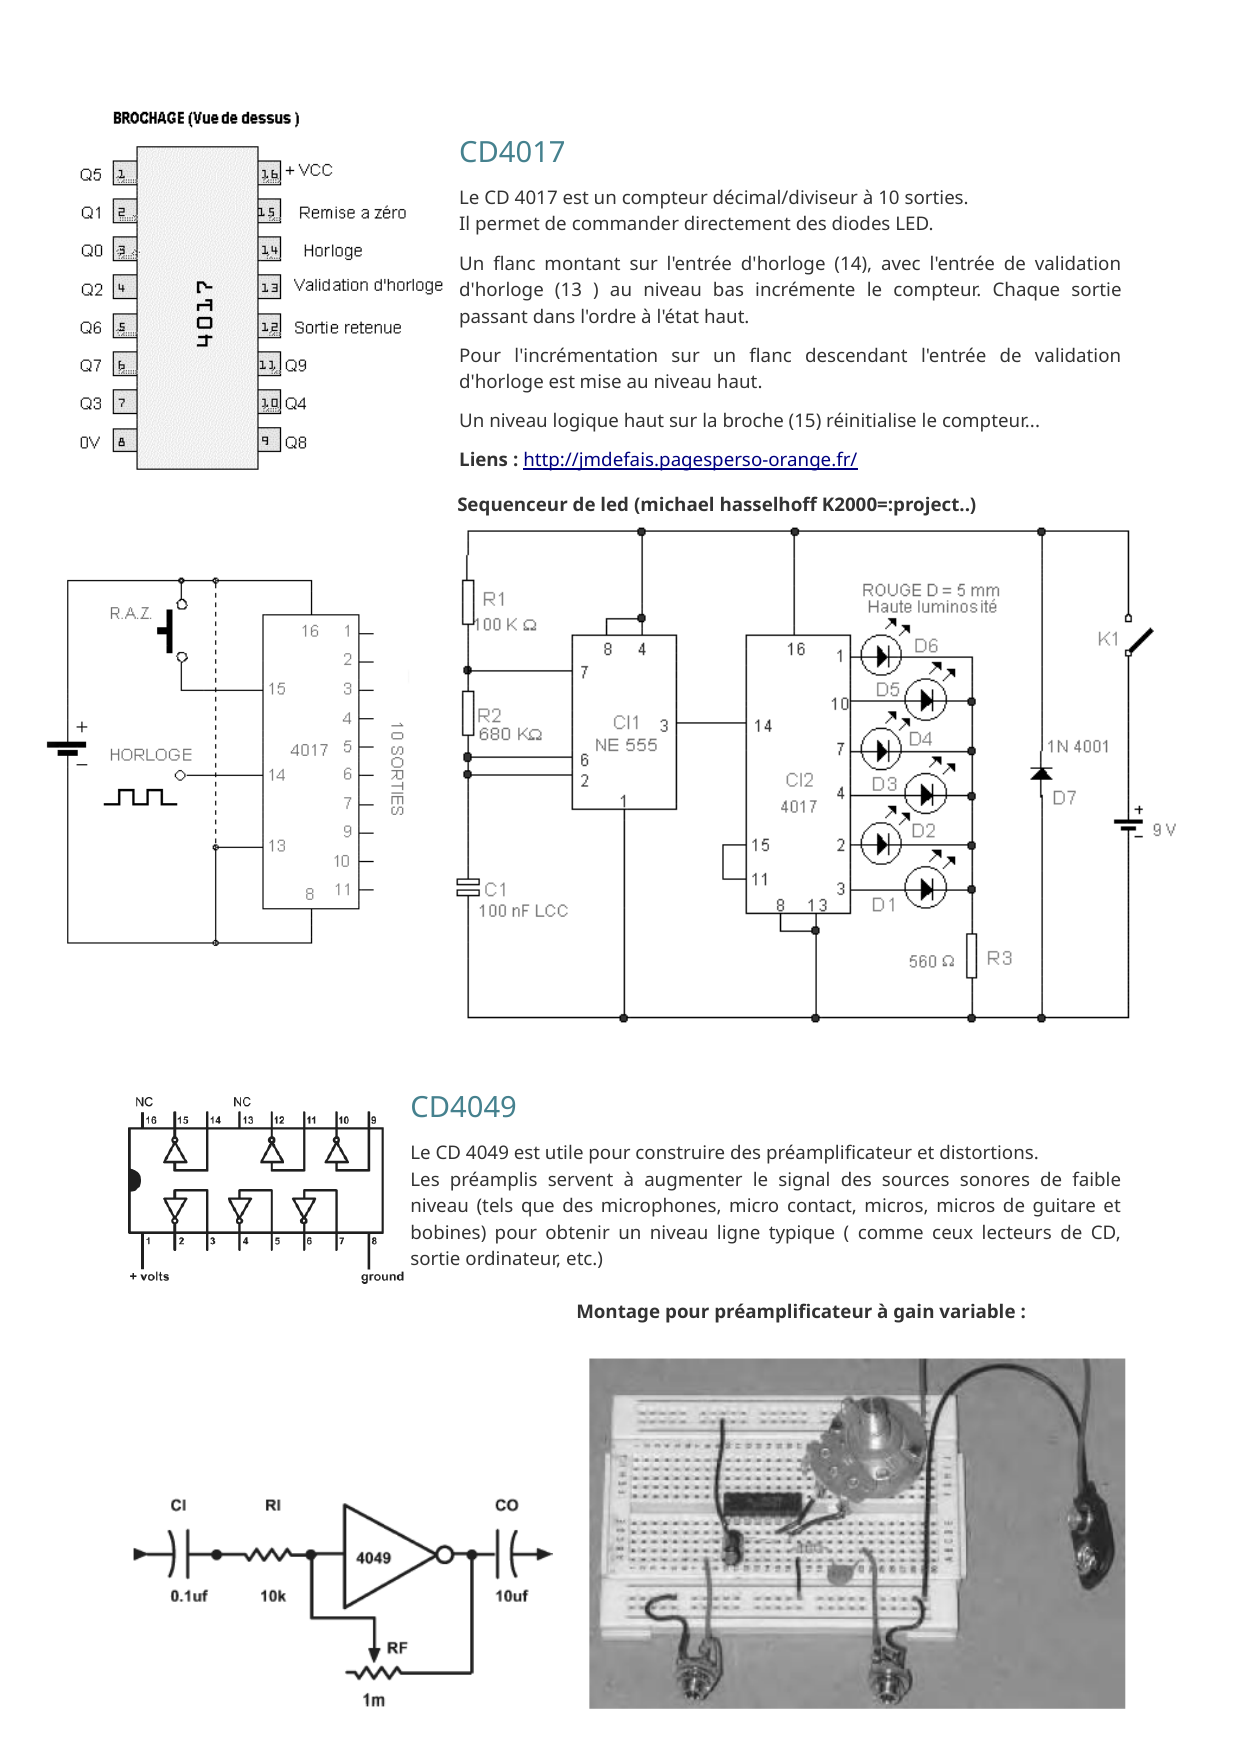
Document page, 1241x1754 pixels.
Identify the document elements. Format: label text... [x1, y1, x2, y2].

text Le CD 4017 est un compteur décimal/diviseur à 10 sorties. [459, 183, 1122, 210]
text Un niveau logique haut sur la broche (15) réinitialise le compteur... [459, 407, 1122, 433]
subtitle CD4017 [459, 131, 1122, 171]
picture [124, 1355, 1129, 1715]
picture [117, 1092, 410, 1288]
subtitle CD4049 [118, 1086, 1122, 1126]
text Les préamplis servent à augmenter le signal des sources sonores de faible niveau (tels que des microphones, micro contact, micros, micros de guitare et bobines) pour obtenir un niveau ligne typique ( comme ceux lecteurs de CD, sortie ordinateur, etc.) [410, 1165, 1122, 1271]
text Pour l'incrémentation sur un flanc descendant l'entrée de validation d'horloge est mise au niveau haut. [459, 341, 1122, 394]
table_cell [452, 536, 1122, 1061]
table_header Sequenceur de led (michael hasselhoff K2000=:project..) [452, 486, 1122, 535]
text Il permet de commander directement des diodes LED. [459, 210, 1122, 236]
table_cell [119, 536, 451, 1061]
table_header [119, 486, 451, 535]
text Un flanc montant sur l'entrée d'horloge (14), avec l'entrée de validation d'horloge (13 ) au niveau bas incrémente le compteur. Chaque sortie passant dans l'ordre à l'état haut. [459, 249, 1122, 328]
text Montage pour préamplificateur à gain variable : [118, 1298, 1122, 1324]
text Le CD 4049 est utile pour construire des préamplificateur et distortions. [410, 1138, 1122, 1165]
text Liens : http://jmdefais.pagesperso-orange.fr/ [459, 446, 1122, 472]
